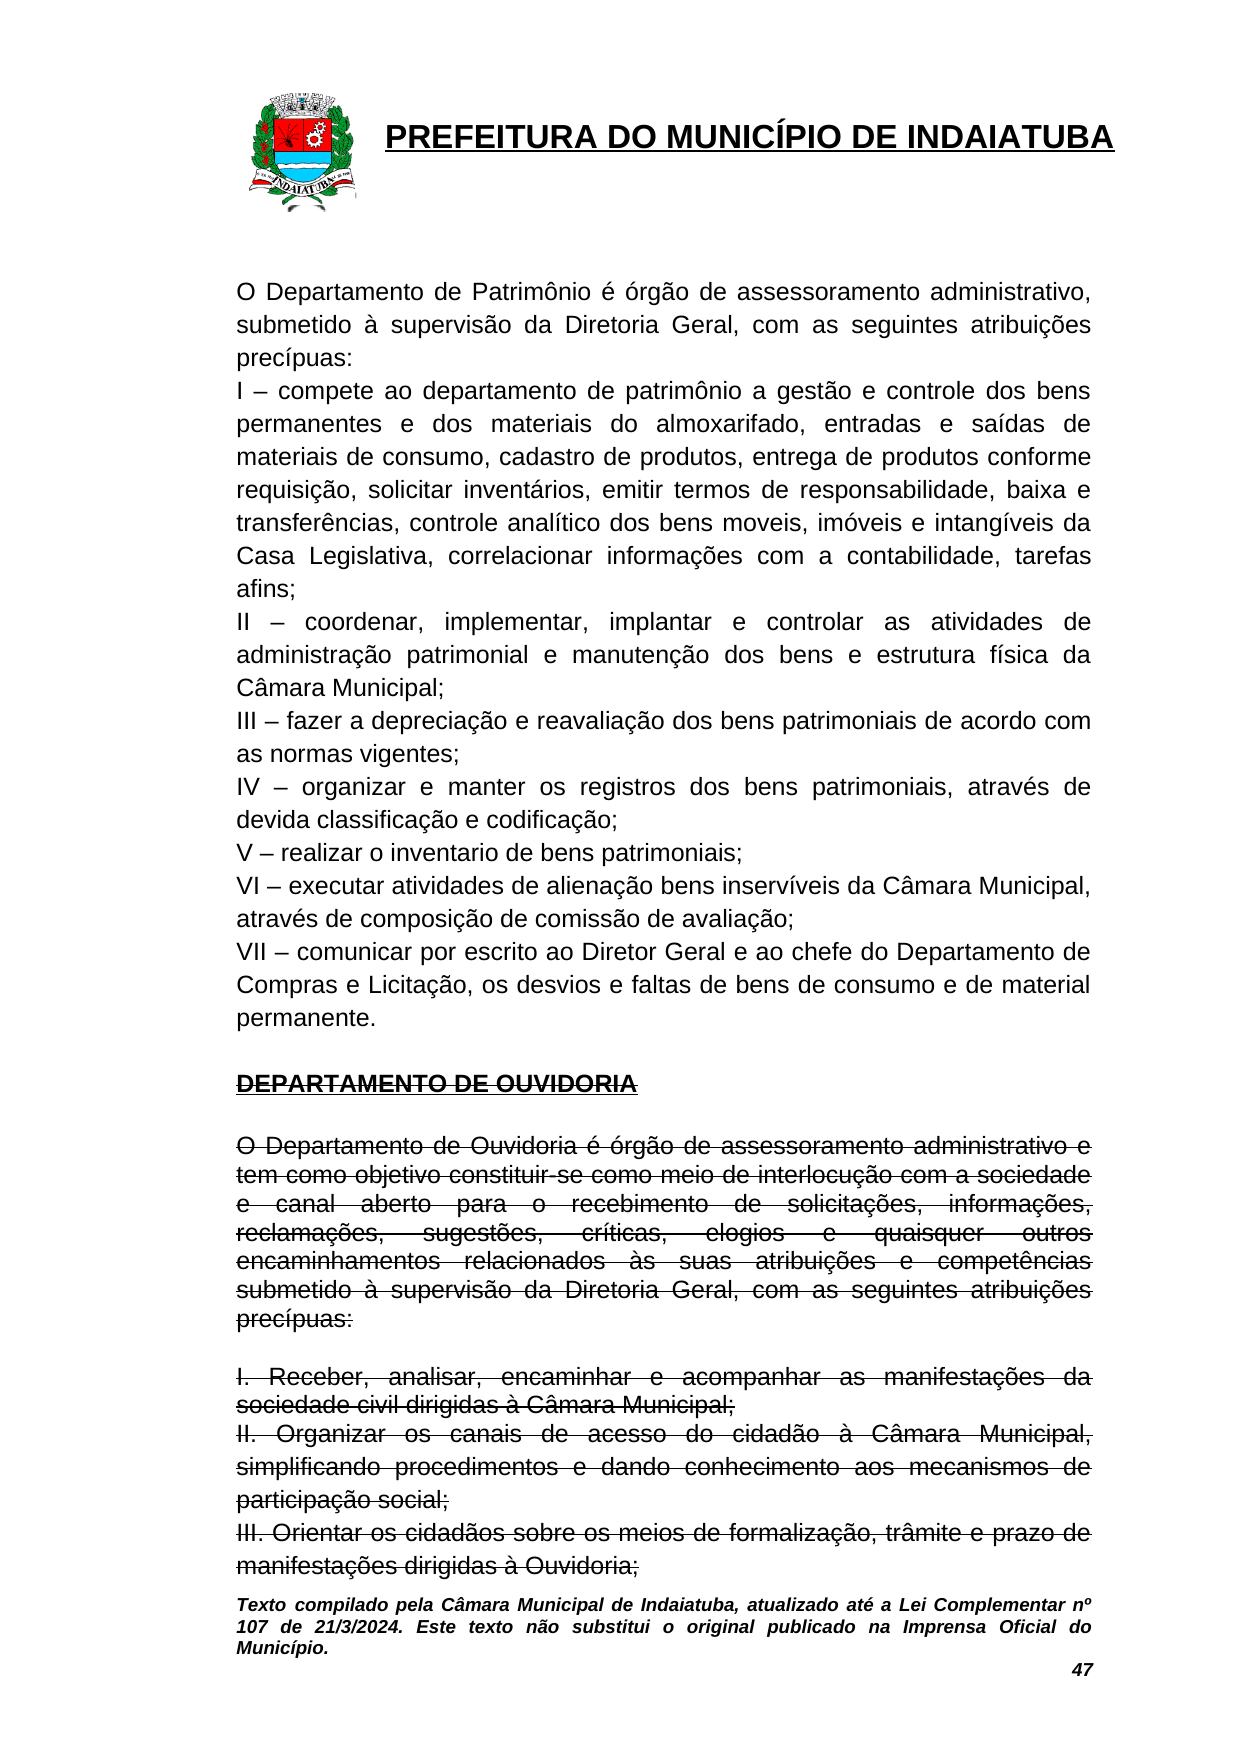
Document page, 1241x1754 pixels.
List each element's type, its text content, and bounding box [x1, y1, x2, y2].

text VI – executar atividades de alienação bens inservíveis da Câmara Municipal, através de composição de comissão de avaliação; [236, 871, 1093, 933]
text I – compete ao departamento de patrimônio a gestão e controle dos bens permanentes e dos materiais do almoxarifado, entradas e saídas de materiais de consumo, cadastro de produtos, entrega de produtos conforme requisição, solicitar inventários, emitir termos de responsabilidade, baixa e transferências, controle analítico dos bens moveis, imóveis e intangíveis da Casa Legislativa, correlacionar informações com a contabilidade, tarefas afins; [236, 376, 1093, 603]
text II – coordenar, implementar, implantar e controlar as atividades de administração patrimonial e manutenção dos bens e estrutura física da Câmara Municipal; [236, 607, 1093, 702]
text O Departamento de Patrimônio é órgão de assessoramento administrativo, submetido à supervisão da Diretoria Geral, com as seguintes atribuições precípuas: [236, 277, 1093, 371]
text II. Organizar os canais de acesso do cidadão à Câmara Municipal, simplificando procedimentos e dando conhecimento aos mecanismos de participação social; [236, 1419, 1093, 1435]
text V – realizar o inventario de bens patrimoniais; [236, 838, 1093, 867]
text O Departamento de Ouvidoria é órgão de assessoramento administrativo e tem como objetivo constituir-se como meio de interlocução com a sociedade e canal aberto para o recebimento de solicitações, informações, reclamações, sugestões, críticas, elogios e quaisquer outros encaminhamentos relacionados às suas atribuições e competências submetido à supervisão da Diretoria Geral, com as seguintes atribuições precípuas: [236, 1148, 1092, 1176]
text I. Receber, analisar, encaminhar e acompanhar as manifestações da sociedade civil dirigidas à Câmara Municipal; [236, 1379, 1092, 1419]
text O Departamento de Ouvidoria é órgão de assessoramento administrativo e tem como objetivo constituir-se como meio de interlocução com a sociedade e canal aberto para o recebimento de solicitações, informações, reclamações, sugestões, críticas, elogios e quaisquer outros encaminhamentos relacionados às suas atribuições e competências submetido à supervisão da Diretoria Geral, com as seguintes atribuições precípuas: [236, 1131, 1092, 1147]
text I. Receber, analisar, encaminhar e acompanhar as manifestações da sociedade civil dirigidas à Câmara Municipal; [236, 1362, 1092, 1378]
text IV – organizar e manter os registros dos bens patrimoniais, através de devida classificação e codificação; [236, 772, 1093, 834]
text III – fazer a depreciação e reavaliação dos bens patrimoniais de acordo com as normas vigentes; [236, 706, 1093, 768]
text O Departamento de Ouvidoria é órgão de assessoramento administrativo e tem como objetivo constituir-se como meio de interlocução com a sociedade e canal aberto para o recebimento de solicitações, informações, reclamações, sugestões, críticas, elogios e quaisquer outros encaminhamentos relacionados às suas atribuições e competências submetido à supervisão da Diretoria Geral, com as seguintes atribuições precípuas: [236, 1206, 1092, 1233]
text VII – comunicar por escrito ao Diretor Geral e ao chefe do Departamento de Compras e Licitação, os desvios e faltas de bens de consumo e de material permanente. [236, 937, 1093, 1032]
text O Departamento de Ouvidoria é órgão de assessoramento administrativo e tem como objetivo constituir-se como meio de interlocução com a sociedade e canal aberto para o recebimento de solicitações, informações, reclamações, sugestões, críticas, elogios e quaisquer outros encaminhamentos relacionados às suas atribuições e competências submetido à supervisão da Diretoria Geral, com as seguintes atribuições precípuas: [236, 1292, 1092, 1333]
text O Departamento de Ouvidoria é órgão de assessoramento administrativo e tem como objetivo constituir-se como meio de interlocução com a sociedade e canal aberto para o recebimento de solicitações, informações, reclamações, sugestões, críticas, elogios e quaisquer outros encaminhamentos relacionados às suas atribuições e competências submetido à supervisão da Diretoria Geral, com as seguintes atribuições precípuas: [236, 1235, 1092, 1262]
text DEPARTAMENTO DE OUVIDORIA [236, 1069, 1093, 1098]
text II. Organizar os canais de acesso do cidadão à Câmara Municipal, simplificando procedimentos e dando conhecimento aos mecanismos de participação social; [236, 1436, 1093, 1514]
text III. Orientar os cidadãos sobre os meios de formalização, trâmite e prazo de manifestações dirigidas à Ouvidoria; [236, 1518, 1093, 1580]
text O Departamento de Ouvidoria é órgão de assessoramento administrativo e tem como objetivo constituir-se como meio de interlocução com a sociedade e canal aberto para o recebimento de solicitações, informações, reclamações, sugestões, críticas, elogios e quaisquer outros encaminhamentos relacionados às suas atribuições e competências submetido à supervisão da Diretoria Geral, com as seguintes atribuições precípuas: [236, 1177, 1092, 1205]
text O Departamento de Ouvidoria é órgão de assessoramento administrativo e tem como objetivo constituir-se como meio de interlocução com a sociedade e canal aberto para o recebimento de solicitações, informações, reclamações, sugestões, críticas, elogios e quaisquer outros encaminhamentos relacionados às suas atribuições e competências submetido à supervisão da Diretoria Geral, com as seguintes atribuições precípuas: [236, 1263, 1092, 1291]
